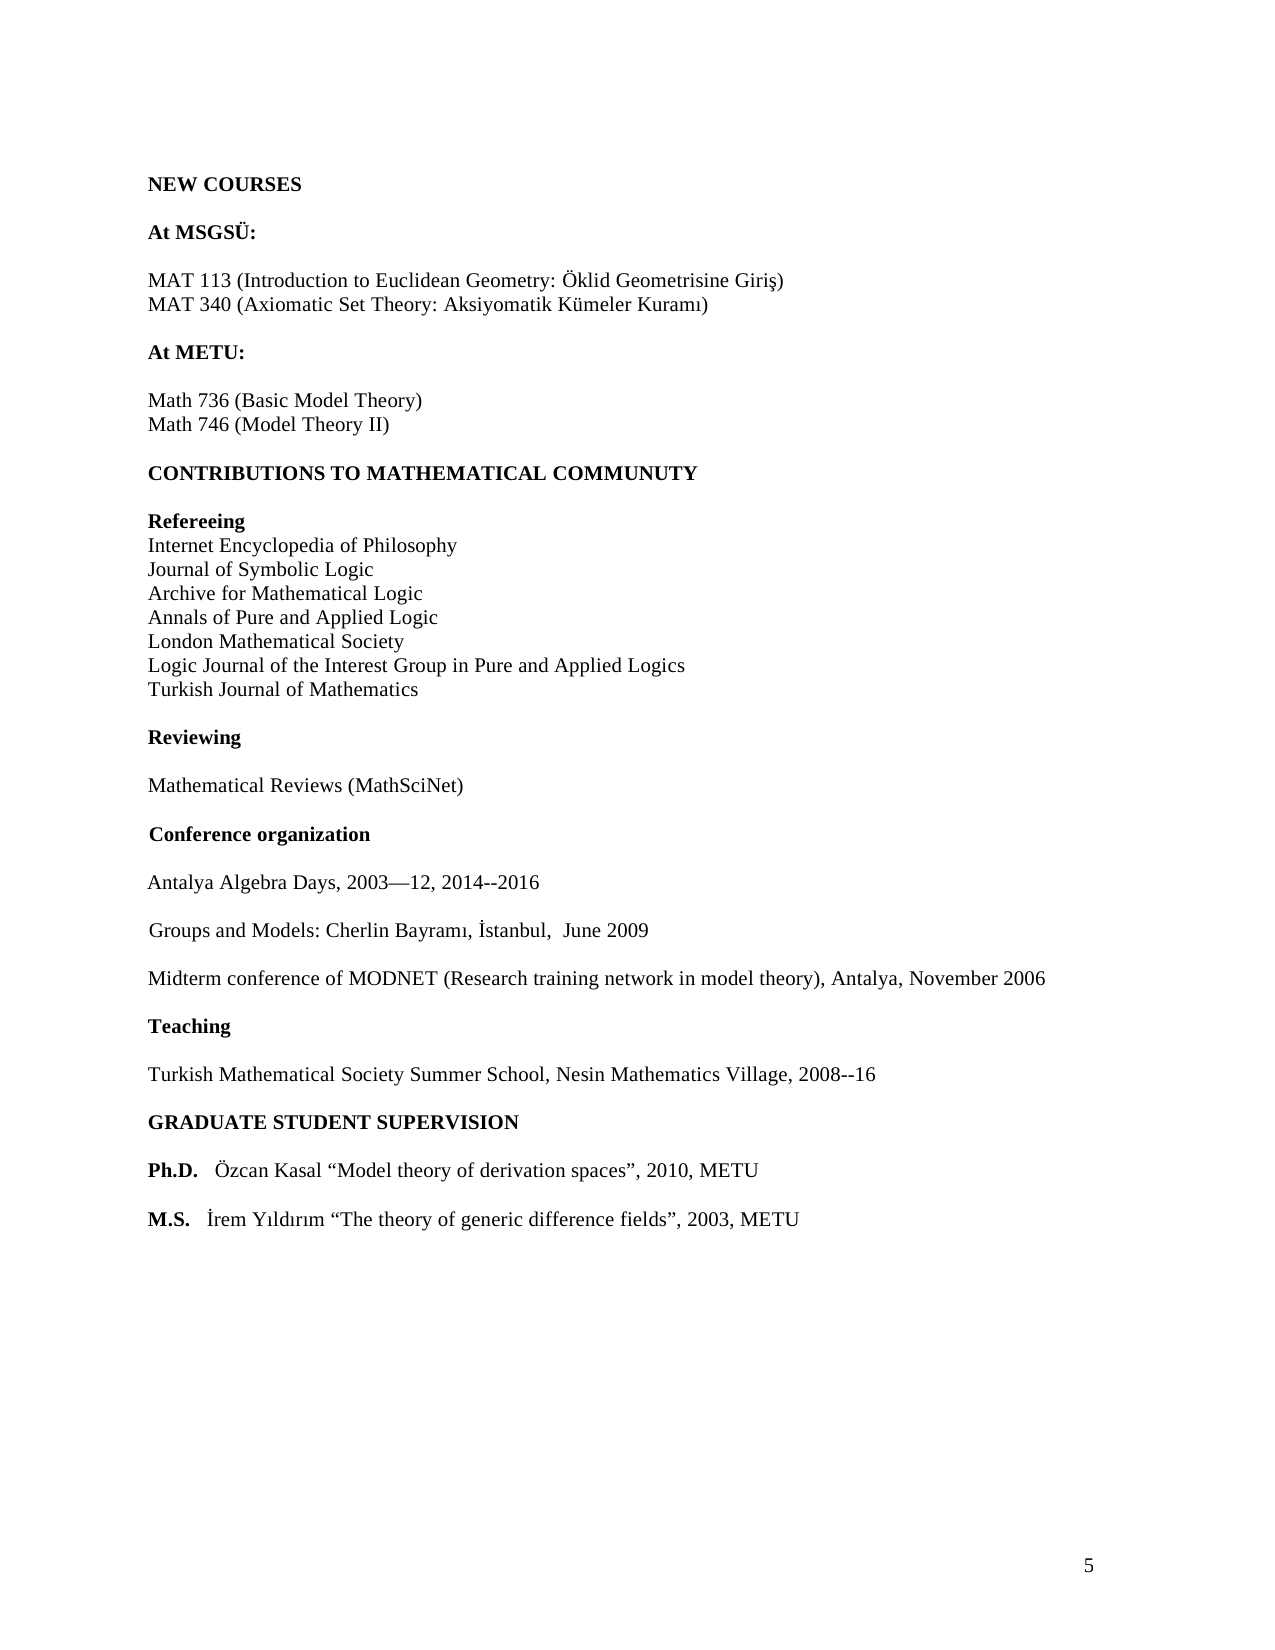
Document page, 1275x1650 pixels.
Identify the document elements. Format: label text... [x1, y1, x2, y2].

text CONTRIBUTIONS TO MATHEMATICAL COMMUNUTY [148, 460, 1093, 484]
text Midterm conference of MODNET (Research training network in model theory), Antalya, November 2006 [148, 966, 1093, 990]
text Internet Encyclopedia of Philosophy [148, 533, 1093, 557]
text MAT 340 (Axiomatic Set Theory: Aksiyomatik Kümeler Kuramı) [148, 292, 1093, 316]
subtitle Groups and Models: Cherlin Bayramı, İstanbul, June 2009 [148, 918, 1093, 942]
text GRADUATE STUDENT SUPERVISION [148, 1110, 1093, 1134]
text Archive for Mathematical Logic [148, 581, 1093, 605]
text Math 736 (Basic Model Theory) [148, 388, 1093, 412]
text Math 746 (Model Theory II) [148, 412, 1093, 436]
subtitle Conference organization [148, 821, 1093, 845]
text M.S. İrem Yıldırım “The theory of generic difference fields”, 2003, METU [148, 1206, 1093, 1230]
subtitle Antalya Algebra Days, 2003—12, 2014--2016 [147, 869, 1093, 893]
text At METU: [148, 340, 1093, 364]
text At MSGSÜ: [148, 220, 1093, 244]
text Refereeing [148, 508, 1093, 533]
text Mathematical Reviews (MathSciNet) [148, 773, 1093, 797]
text Turkish Journal of Mathematics [148, 677, 1093, 701]
text Journal of Symbolic Logic [148, 557, 1093, 581]
text Annals of Pure and Applied Logic [148, 605, 1093, 629]
text MAT 113 (Introduction to Euclidean Geometry: Öklid Geometrisine Giriş) [148, 268, 1093, 292]
text Reviewing [148, 725, 1093, 749]
text Turkish Mathematical Society Summer School, Nesin Mathematics Village, 2008--16 [148, 1062, 1093, 1086]
text London Mathematical Society [148, 629, 1093, 653]
text Ph.D. Özcan Kasal “Model theory of derivation spaces”, 2010, METU [148, 1158, 1093, 1182]
text NEW COURSES [148, 172, 1093, 196]
text Logic Journal of the Interest Group in Pure and Applied Logics [148, 653, 1093, 677]
text Teaching [148, 1014, 1093, 1038]
